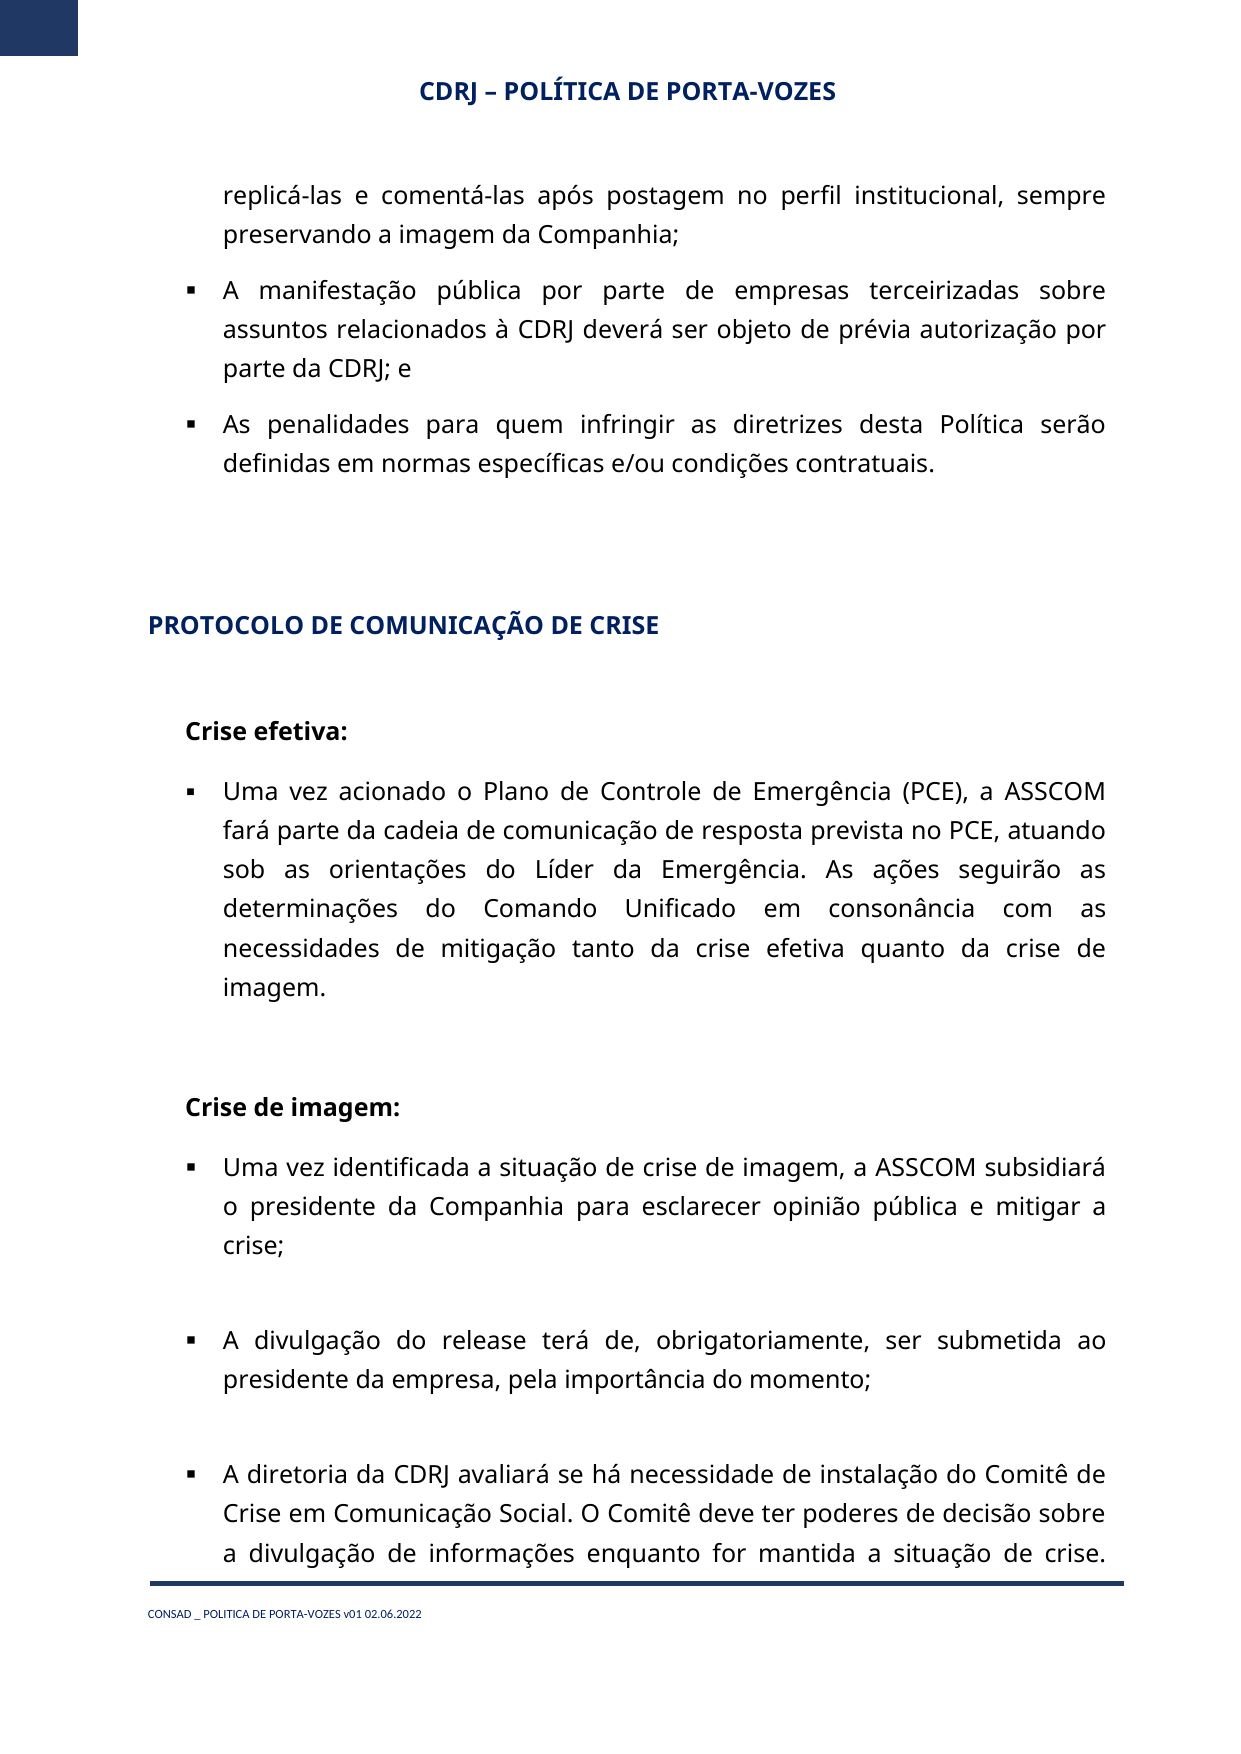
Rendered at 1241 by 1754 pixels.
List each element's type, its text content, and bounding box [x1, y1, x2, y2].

list A divulgação do release terá de, obrigatoriamente, ser submetida ao presidente da empresa, pela importância do momento; [185, 1323, 1107, 1396]
list replicá-las e comentá-las após postagem no perfil institucional, sempre preservando a imagem da Companhia; [185, 177, 1107, 251]
text PROTOCOLO DE COMUNICAÇÃO DE CRISE [148, 607, 1107, 642]
list A manifestação pública por parte de empresas terceirizadas sobre assuntos relacionados à CDRJ deverá ser objeto de prévia autorização por parte da CDRJ; e [185, 272, 1107, 385]
list Uma vez identificada a situação de crise de imagem, a ASSCOM subsidiará o presidente da Companhia para esclarecer opinião pública e mitigar a crise; [185, 1149, 1107, 1262]
text Crise de imagem: [185, 1089, 1107, 1123]
list Uma vez acionado o Plano de Controle de Emergência (PCE), a ASSCOM fará parte da cadeia de comunicação de resposta prevista no PCE, atuando sob as orientações do Líder da Emergência. As ações seguirão as determinações do Comando Unificado em consonância com as necessidades de mitigação tanto da crise efetiva quanto da crise de imagem. [185, 773, 1107, 1003]
list As penalidades para quem infringir as diretrizes desta Política serão definidas em normas específicas e/ou condições contratuais. [185, 406, 1107, 480]
text Crise efetiva: [185, 713, 1107, 748]
list A diretoria da CDRJ avaliará se há necessidade de instalação do Comitê de Crise em Comunicação Social. O Comitê deve ter poderes de decisão sobre a divulgação de informações enquanto for mantida a situação de crise. [185, 1457, 1107, 1569]
